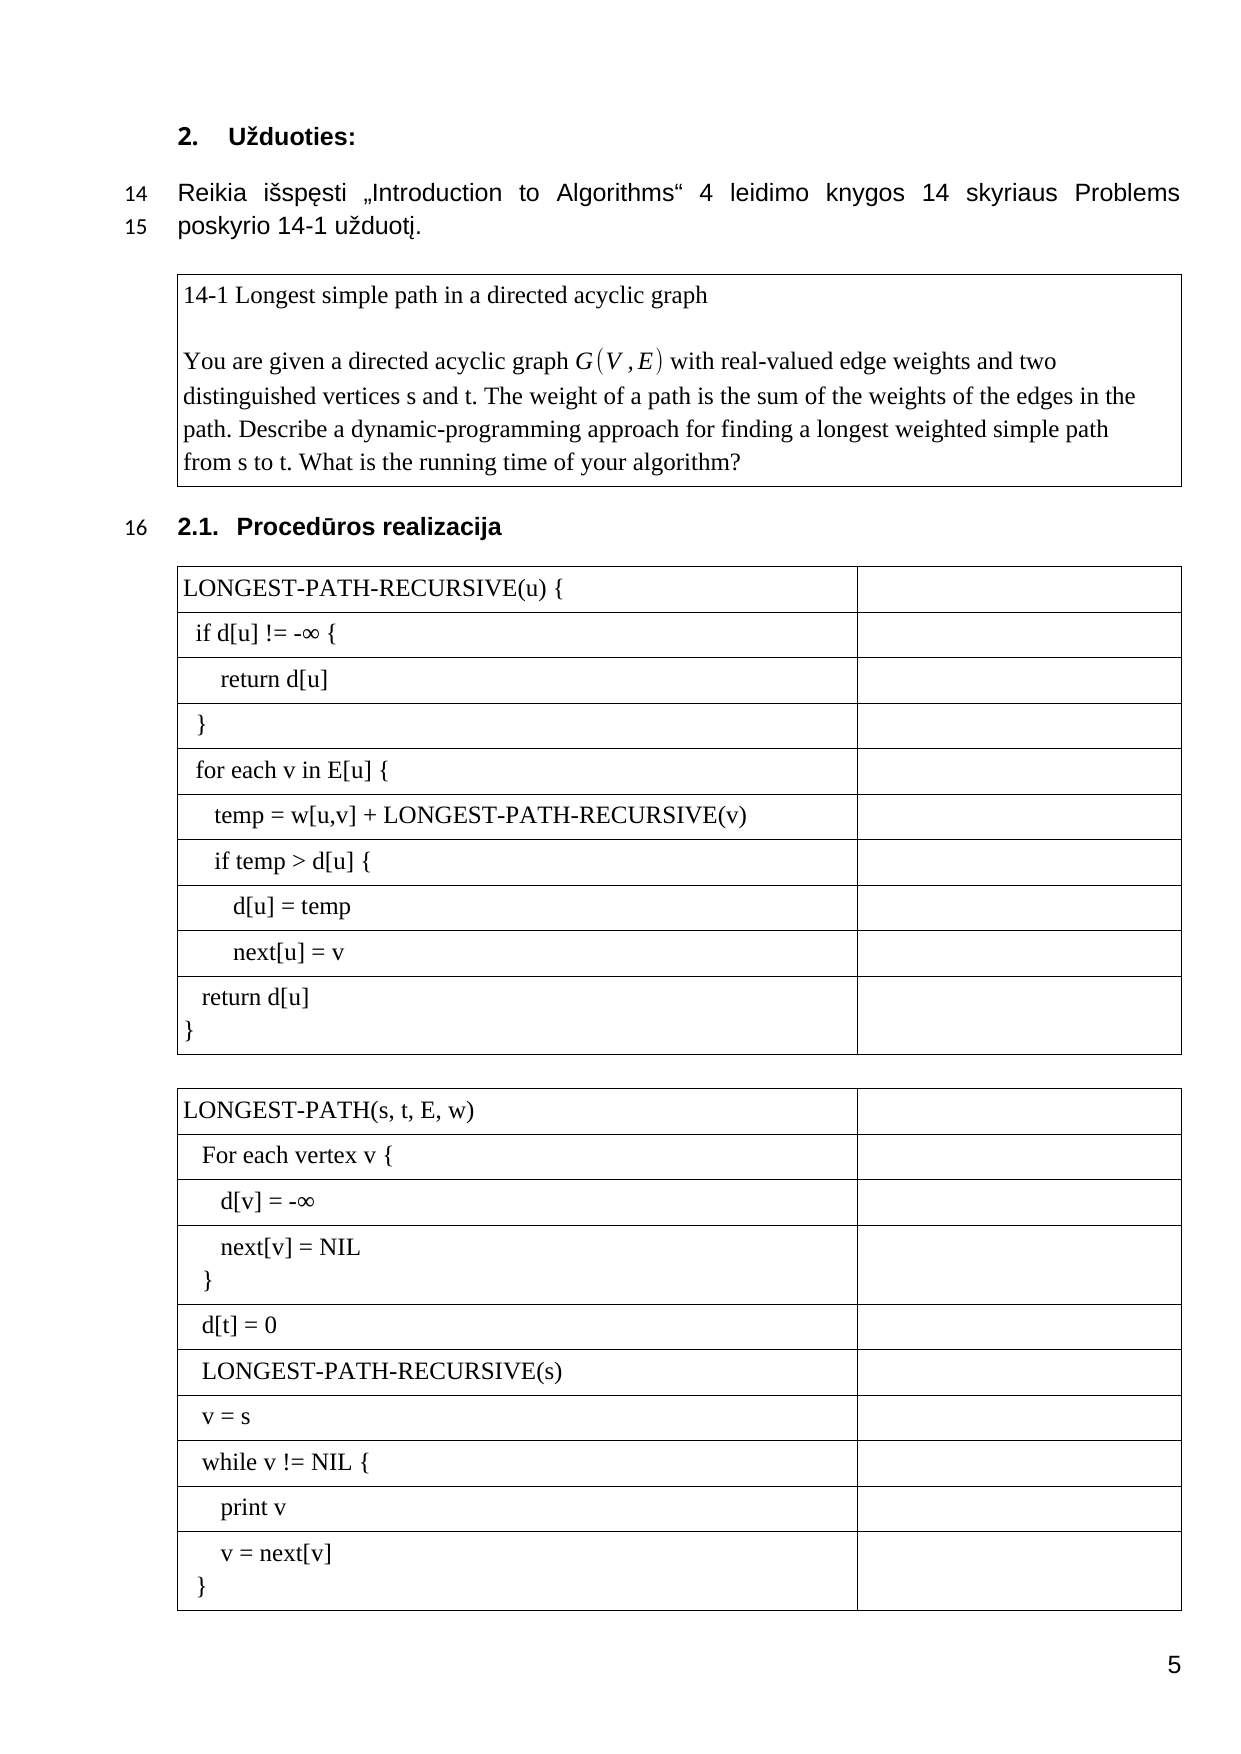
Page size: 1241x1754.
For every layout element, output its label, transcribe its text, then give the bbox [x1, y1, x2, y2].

table_cell d[v] = -∞ [178, 1180, 857, 1225]
table_header LONGEST-PATH-RECURSIVE(u) { [178, 567, 857, 612]
table_cell print v [178, 1487, 857, 1531]
table_cell [858, 931, 1181, 976]
table_cell d[u] = temp [178, 886, 857, 930]
table_cell temp = w[u,v] + LONGEST-PATH-RECURSIVE(v) [178, 795, 857, 839]
table_header [858, 567, 1181, 612]
table_cell while v != NIL { [178, 1441, 857, 1486]
table_cell [858, 1135, 1181, 1179]
table_cell return d[u] [178, 658, 857, 703]
table_cell [858, 749, 1181, 794]
table_cell [858, 1396, 1181, 1440]
text Reikia išspęsti „Introduction to Algorithms“ 4 leidimo knygos 14 skyriaus Problems poskyrio 14-1 užduotį. [177, 178, 1181, 240]
table_cell for each v in E[u] { [178, 749, 857, 794]
table_header [858, 1089, 1181, 1134]
table_cell return d[u] } [178, 977, 857, 1054]
table_header 14-1 Longest simple path in a directed acyclic graph You are given a directed acyclic graph with real-valued edge weights and two distinguished vertices s and t. The weight of a path is the sum of the weights of the edges in the path. Describe a dynamic-programming approach for finding a longest weighted simple path from s to t. What is the running time of your algorithm? [178, 275, 1181, 486]
table_cell [858, 1441, 1181, 1486]
subtitle Užduoties: [177, 118, 1181, 152]
table_cell v = next[v] } [178, 1532, 857, 1609]
table_cell } [178, 704, 857, 748]
table_cell if d[u] != -∞ { [178, 613, 857, 657]
table_cell [858, 704, 1181, 748]
table_cell [858, 658, 1181, 703]
table_cell next[v] = NIL } [178, 1226, 857, 1303]
table_cell [858, 977, 1181, 1054]
table_cell [858, 795, 1181, 839]
table_cell [858, 1487, 1181, 1531]
table_cell v = s [178, 1396, 857, 1440]
table_cell [858, 1180, 1181, 1225]
table_cell [858, 840, 1181, 885]
table_cell [858, 1532, 1181, 1609]
table_cell [858, 1226, 1181, 1303]
table_cell [858, 613, 1181, 657]
table_cell next[u] = v [178, 931, 857, 976]
subtitle Procedūros realizacija [177, 512, 1181, 541]
table_cell LONGEST-PATH-RECURSIVE(s) [178, 1350, 857, 1394]
table_cell [858, 886, 1181, 930]
table_cell For each vertex v { [178, 1135, 857, 1179]
table_header LONGEST-PATH(s, t, E, w) [178, 1089, 857, 1134]
table_cell [858, 1305, 1181, 1349]
table_cell if temp > d[u] { [178, 840, 857, 885]
table_cell d[t] = 0 [178, 1305, 857, 1349]
table_cell [858, 1350, 1181, 1394]
